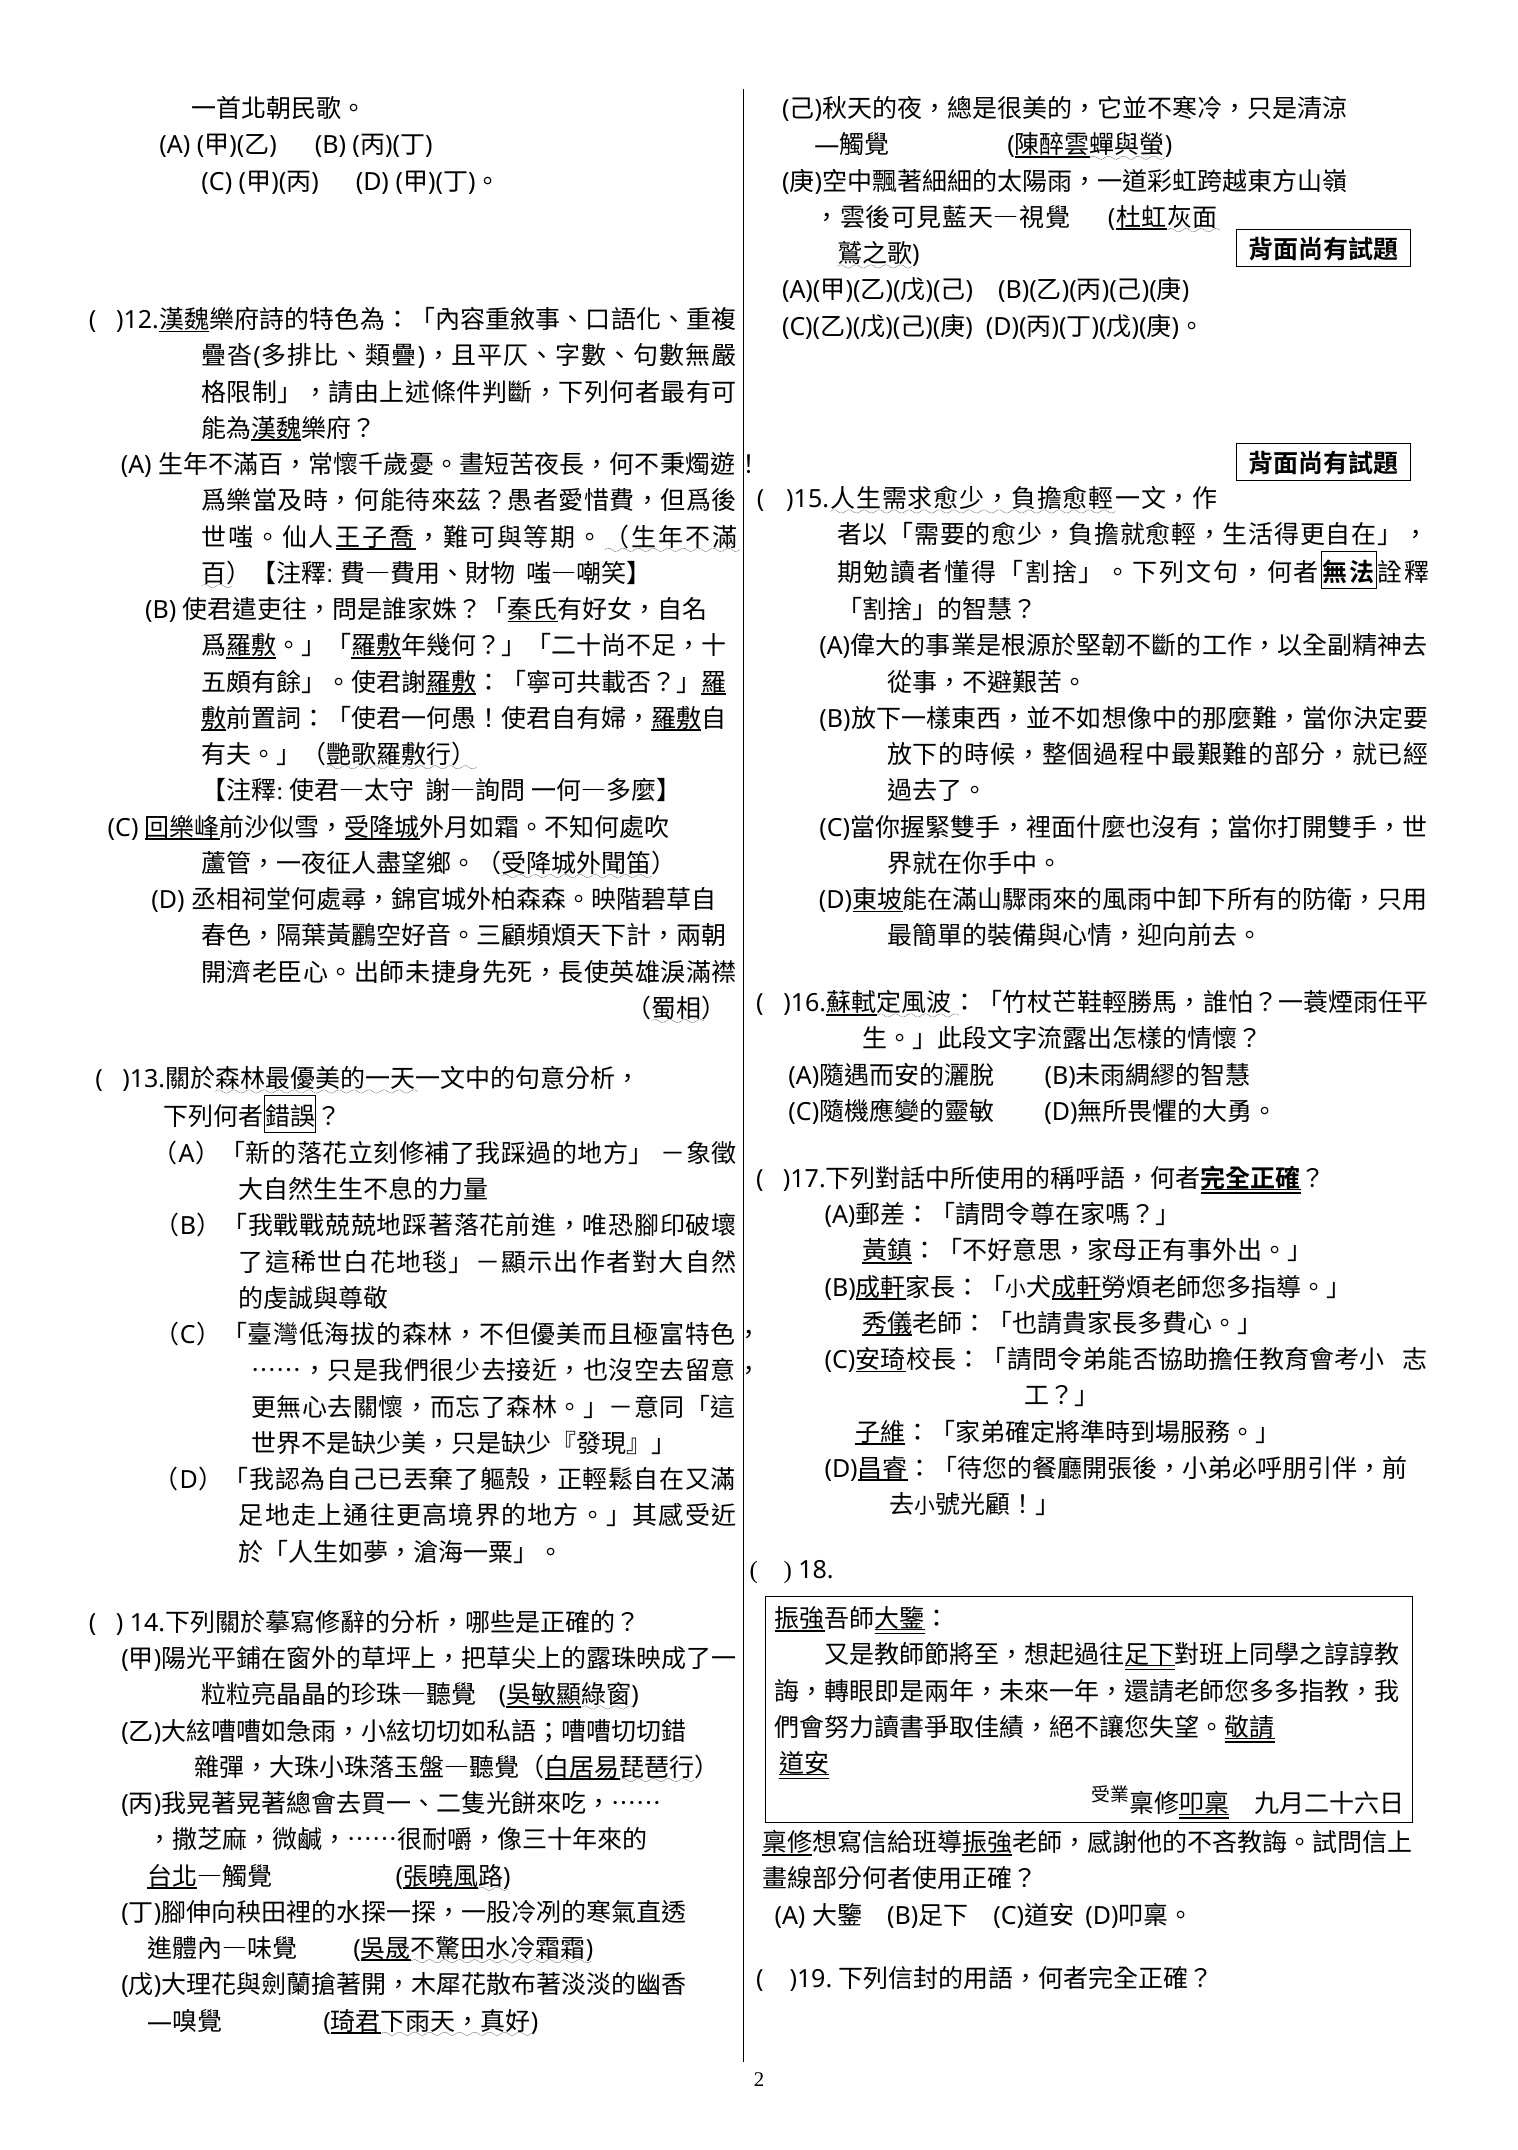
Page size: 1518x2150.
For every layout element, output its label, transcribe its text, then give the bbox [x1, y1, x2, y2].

text 雜彈，大珠小珠落玉盤—聽覺（白居易琵琶行） [89, 1747, 737, 1783]
text ( )15.人生需求愈少，負擔愈輕一文，作者以「需要的愈少，負擔就愈輕，生活得更自在」，期勉讀者懂得「割捨」。下列文句，何者無法詮釋「割捨」的智慧？ [749, 479, 1429, 626]
text 蘆管，一夜征人盡望鄉。（受降城外聞笛） [76, 843, 737, 879]
text 台北—觸覺 (張曉風路) [89, 1856, 737, 1892]
text 振強吾師大鑒： [766, 1597, 1412, 1632]
text 道安 [766, 1741, 1412, 1777]
text 五頗有餘」。使君謝羅敷：「寧可共載否？」羅 [101, 662, 737, 698]
table_header 背面尚有試題 [1237, 444, 1410, 480]
text (D)昌睿：「待您的餐廳開張後，小弟必呼朋引伴，前 [749, 1448, 1429, 1484]
text (B)放下一樣東西，並不如想像中的那麼難，當你決定要放下的時候，整個過程中最艱難的部分，就已經過去了。 [799, 698, 1429, 807]
text 一首北朝民歌。 [114, 89, 737, 125]
text 進體內—味覺 (吳晟不驚田水冷霜霜) [89, 1928, 737, 1965]
text —觸覺 (陳醉雲蟬與螢) [749, 125, 1429, 161]
text (B)成軒家長：「小犬成軒勞煩老師您多指導。」 [749, 1267, 1429, 1303]
text 受業稟修叩稟 九月二十六日 [766, 1777, 1412, 1822]
text 【注釋: 使君—太守 謝—詢問 一何—多麼】 [101, 771, 737, 807]
text ( )12.漢魏樂府詩的特色為：「內容重敘事、口語化、重複疊沓(多排比、類疊)，且平仄、字數、句數無嚴格限制」，請由上述條件判斷，下列何者最有可能為漢魏樂府？ [89, 299, 737, 444]
text (C) 回樂峰前沙似雪，受降城外月如霜。不知何處吹 [64, 807, 737, 843]
text 黃鎮：「不好意思，家母正有事外出。」 [749, 1231, 1429, 1267]
text (庚)空中飄著細細的太陽雨，一道彩虹跨越東方山嶺 [749, 161, 1429, 197]
text (C)當你握緊雙手，裡面什麼也沒有；當你打開雙手，世界就在你手中。 [799, 807, 1429, 879]
text (C) (甲)(丙) (D) (甲)(丁)。 [126, 161, 737, 197]
text —嗅覺 (琦君下雨天，真好) [89, 2001, 737, 2037]
text 去小號光顧！」 [749, 1484, 1429, 1521]
text (A)郵差：「請問令尊在家嗎？」 [749, 1194, 1429, 1231]
text (戊)大理花與劍蘭搶著開，木犀花散布著淡淡的幽香 [89, 1965, 737, 2001]
text 下列何者錯誤？ [316, 1095, 737, 1133]
text (A)偉大的事業是根源於堅韌不斷的工作，以全副精神去從事，不避艱苦。 [799, 626, 1429, 698]
text 下列何者錯誤？ [89, 1095, 264, 1133]
text (丙)我晃著晃著總會去買一、二隻光餅來吃，…… [89, 1783, 737, 1820]
text (D) 丞相祠堂何處尋，錦官城外柏森森。映階碧草自 [89, 879, 737, 916]
text ，雲後可見藍天—視覺 (杜虹灰面鷲之歌) [749, 197, 1429, 270]
list 大鑒 (B)足下 (C)道安 (D)叩稟。 [774, 1895, 1429, 1931]
text 下列何者錯誤？ [265, 1096, 315, 1132]
text （C）「臺灣低海拔的森林，不但優美而且極富特色，……，只是我們很少去接近，也沒空去留意，更無心去關懷，而忘了森林。」－意同「這世界不是缺少美，只是缺少『發現』」 [139, 1314, 737, 1459]
text 爲羅敷。」「羅敷年幾何？」「二十尚不足，十 [101, 626, 737, 662]
text (甲)陽光平鋪在窗外的草坪上，把草尖上的露珠映成了一粒粒亮晶晶的珍珠—聽覺 (吳敏顯綠窗) [89, 1638, 737, 1711]
text 有夫。」（艷歌羅敷行） [101, 734, 737, 771]
text (丁)腳伸向秧田裡的水探一探，一股冷冽的寒氣直透 [89, 1892, 737, 1928]
text (A)隨遇而安的灑脫 (B)未雨綢繆的智慧 [749, 1055, 1429, 1091]
text (C)隨機應變的靈敏 (D)無所畏懼的大勇。 [749, 1091, 1429, 1128]
text 春色，隔葉黃鸝空好音。三顧頻煩天下計，兩朝 [89, 916, 737, 952]
text 子維：「家弟確定將準時到場服務。」 [749, 1412, 1429, 1448]
table_header 背面尚有試題 [1237, 230, 1410, 266]
text (D)東坡能在滿山驟雨來的風雨中卸下所有的防衛，只用最簡單的裝備與心情，迎向前去。 [799, 879, 1429, 952]
text ( )16.蘇軾定風波：「竹杖芒鞋輕勝馬，誰怕？一蓑煙雨任平生。」此段文字流露出怎樣的情懷？ [749, 983, 1429, 1055]
text (C)安琦校長：「請問令弟能否協助擔任教育會考小 志工？」 [824, 1339, 1429, 1412]
text 秀儀老師：「也請貴家長多費心。」 [749, 1303, 1429, 1339]
text (乙)大絃嘈嘈如急雨，小絃切切如私語；嘈嘈切切錯 [89, 1711, 737, 1747]
text （B）「我戰戰兢兢地踩著落花前進，唯恐腳印破壞了這稀世白花地毯」－顯示出作者對大自然的虔誠與尊敬 [139, 1206, 737, 1314]
text 開濟老臣心。出師未捷身先死，長使英雄淚滿襟（蜀相） [201, 952, 737, 1024]
text ( )19. 下列信封的用語，何者完全正確？ [749, 1957, 1429, 1995]
text ( )13.關於森林最優美的一天一文中的句意分析， [89, 1059, 737, 1095]
text （A）「新的落花立刻修補了我踩過的地方」 －象徵大自然生生不息的力量 [139, 1133, 737, 1206]
text (A) (甲)(乙) (B) (丙)(丁) [114, 125, 737, 161]
text (C)(乙)(戊)(己)(庚) (D)(丙)(丁)(戊)(庚)。 [749, 306, 1429, 342]
text ( ) 18. [749, 1551, 1429, 1585]
text ( ) 14.下列關於摹寫修辭的分析，哪些是正確的？ [89, 1602, 737, 1638]
text (B) 使君遣吏往，問是誰家姝？「秦氏有好女，自名 [101, 589, 737, 626]
text ( )17.下列對話中所使用的稱呼語，何者完全正確？ [749, 1158, 1429, 1194]
text 又是教師節將至，想起過往足下對班上同學之諄諄教誨，轉眼即是兩年，未來一年，還請老師您多多指教，我們會努力讀書爭取佳績，絕不讓您失望。敬請 [766, 1632, 1412, 1741]
text （D）「我認為自己已丟棄了軀殼，正輕鬆自在又滿足地走上通往更高境界的地方。」其感受近於「人生如夢，滄海一粟」。 [139, 1459, 737, 1568]
text (己)秋天的夜，總是很美的，它並不寒冷，只是清涼 [749, 89, 1429, 125]
text 稟修想寫信給班導振強老師，感謝他的不吝教誨。試問信上畫線部分何者使用正確？ [762, 1823, 1429, 1895]
text (A) 生年不滿百，常懷千歲憂。晝短苦夜長，何不秉燭遊！爲樂當及時，何能待來茲？愚者愛惜費，但爲後世嗤。仙人王子喬，難可與等期。（生年不滿百）【注釋: 費—費用、財物 嗤—嘲笑】 [89, 444, 737, 589]
text 敷前置詞：「使君一何愚！使君自有婦，羅敷自 [101, 698, 737, 734]
text (A)(甲)(乙)(戊)(己) (B)(乙)(丙)(己)(庚) [749, 270, 1429, 306]
text ，撒芝麻，微鹹，……很耐嚼，像三十年來的 [89, 1820, 737, 1856]
